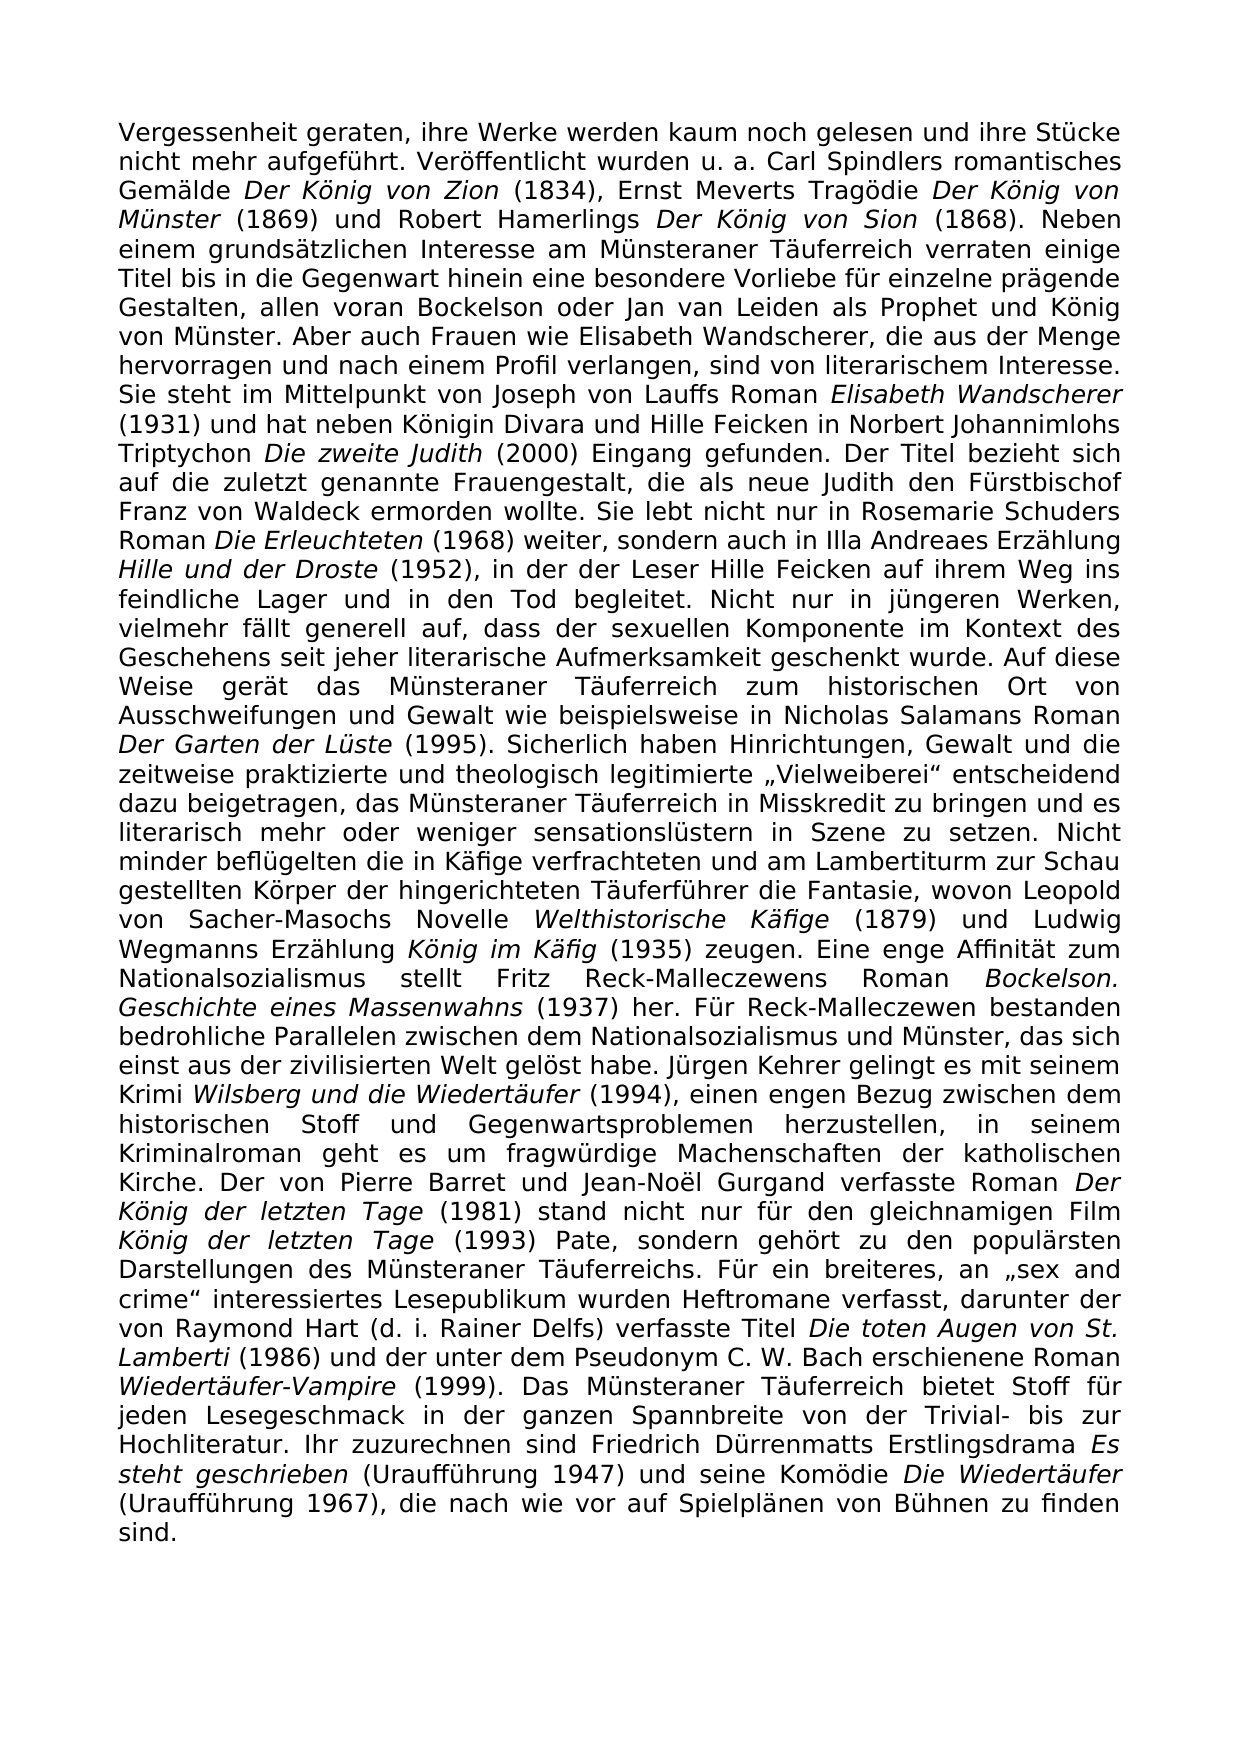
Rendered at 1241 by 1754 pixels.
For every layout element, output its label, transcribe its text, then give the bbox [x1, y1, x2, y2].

text Vergessenheit geraten, ihre Werke werden kaum noch gelesen und ihre Stücke nicht mehr aufgeführt. Veröffentlicht wurden u. a. Carl Spindlers romantisches Gemälde Der König von Zion (1834), Ernst Meverts Tragödie Der König von Münster (1869) und Robert Hamerlings Der König von Sion (1868). Neben einem grundsätzlichen Interesse am Münsteraner Täuferreich verraten einige Titel bis in die Gegenwart hinein eine besondere Vorliebe für einzelne prägende Gestalten, allen voran Bockelson oder Jan van Leiden als Prophet und König von Münster. Aber auch Frauen wie Elisabeth Wandscherer, die aus der Menge hervorragen und nach einem Profil verlangen, sind von literarischem Interesse. Sie steht im Mittelpunkt von Joseph von Lauffs Roman Elisabeth Wandscherer (1931) und hat neben Königin Divara und Hille Feicken in Norbert Johannimlohs Triptychon Die zweite Judith (2000) Eingang gefunden. Der Titel bezieht sich auf die zuletzt genannte Frauengestalt, die als neue Judith den Fürstbischof Franz von Waldeck ermorden wollte. Sie lebt nicht nur in Rosemarie Schuders Roman Die Erleuchteten (1968) weiter, sondern auch in Illa Andreaes Erzählung Hille und der Droste (1952), in der der Leser Hille Feicken auf ihrem Weg ins feindliche Lager und in den Tod begleitet. Nicht nur in jüngeren Werken, vielmehr fällt generell auf, dass der sexuellen Komponente im Kontext des Geschehens seit jeher literarische Aufmerksamkeit geschenkt wurde. Auf diese Weise gerät das Münsteraner Täuferreich zum historischen Ort von Ausschweifungen und Gewalt wie beispielsweise in Nicholas Salamans Roman Der Garten der Lüste (1995). Sicherlich haben Hinrichtungen, Gewalt und die zeitweise praktizierte und theologisch legitimierte „Vielweiberei“ entscheidend dazu beigetragen, das Münsteraner Täuferreich in Misskredit zu bringen und es literarisch mehr oder weniger sensationslüstern in Szene zu setzen. Nicht minder beflügelten die in Käfige verfrachteten und am Lambertiturm zur Schau gestellten Körper der hingerichteten Täuferführer die Fantasie, wovon Leopold von Sacher-Masochs Novelle Welthistorische Käfige (1879) und Ludwig Wegmanns Erzählung König im Käfig (1935) zeugen. Eine enge Affinität zum Nationalsozialismus stellt Fritz Reck-Malleczewens Roman Bockelson. Geschichte eines Massenwahns (1937) her. Für Reck-Malleczewen bestanden bedrohliche Parallelen zwischen dem Nationalsozialismus und Münster, das sich einst aus der zivilisierten Welt gelöst habe. Jürgen Kehrer gelingt es mit seinem Krimi Wilsberg und die Wiedertäufer (1994), einen engen Bezug zwischen dem historischen Stoff und Gegenwartsproblemen herzustellen, in seinem Kriminalroman geht es um fragwürdige Machenschaften der katholischen Kirche. Der von Pierre Barret und Jean-Noël Gurgand verfasste Roman Der König der letzten Tage (1981) stand nicht nur für den gleichnamigen Film König der letzten Tage (1993) Pate, sondern gehört zu den populärsten Darstellungen des Münsteraner Täuferreichs. Für ein breiteres, an „sex and crime“ interessiertes Lesepublikum wurden Heftromane verfasst, darunter der von Raymond Hart (d. i. Rainer Delfs) verfasste Titel Die toten Augen von St. Lamberti (1986) und der unter dem Pseudonym C. W. Bach erschienene Roman Wiedertäufer-Vampire (1999). Das Münsteraner Täuferreich bietet Stoff für jeden Lesegeschmack in der ganzen Spannbreite von der Trivial- bis zur Hochliteratur. Ihr zuzurechnen sind Friedrich Dürrenmatts Erstlingsdrama Es steht geschrieben (Uraufführung 1947) und seine Komödie Die Wiedertäufer (Uraufführung 1967), die nach wie vor auf Spielplänen von Bühnen zu finden sind. [118, 118, 1122, 1547]
